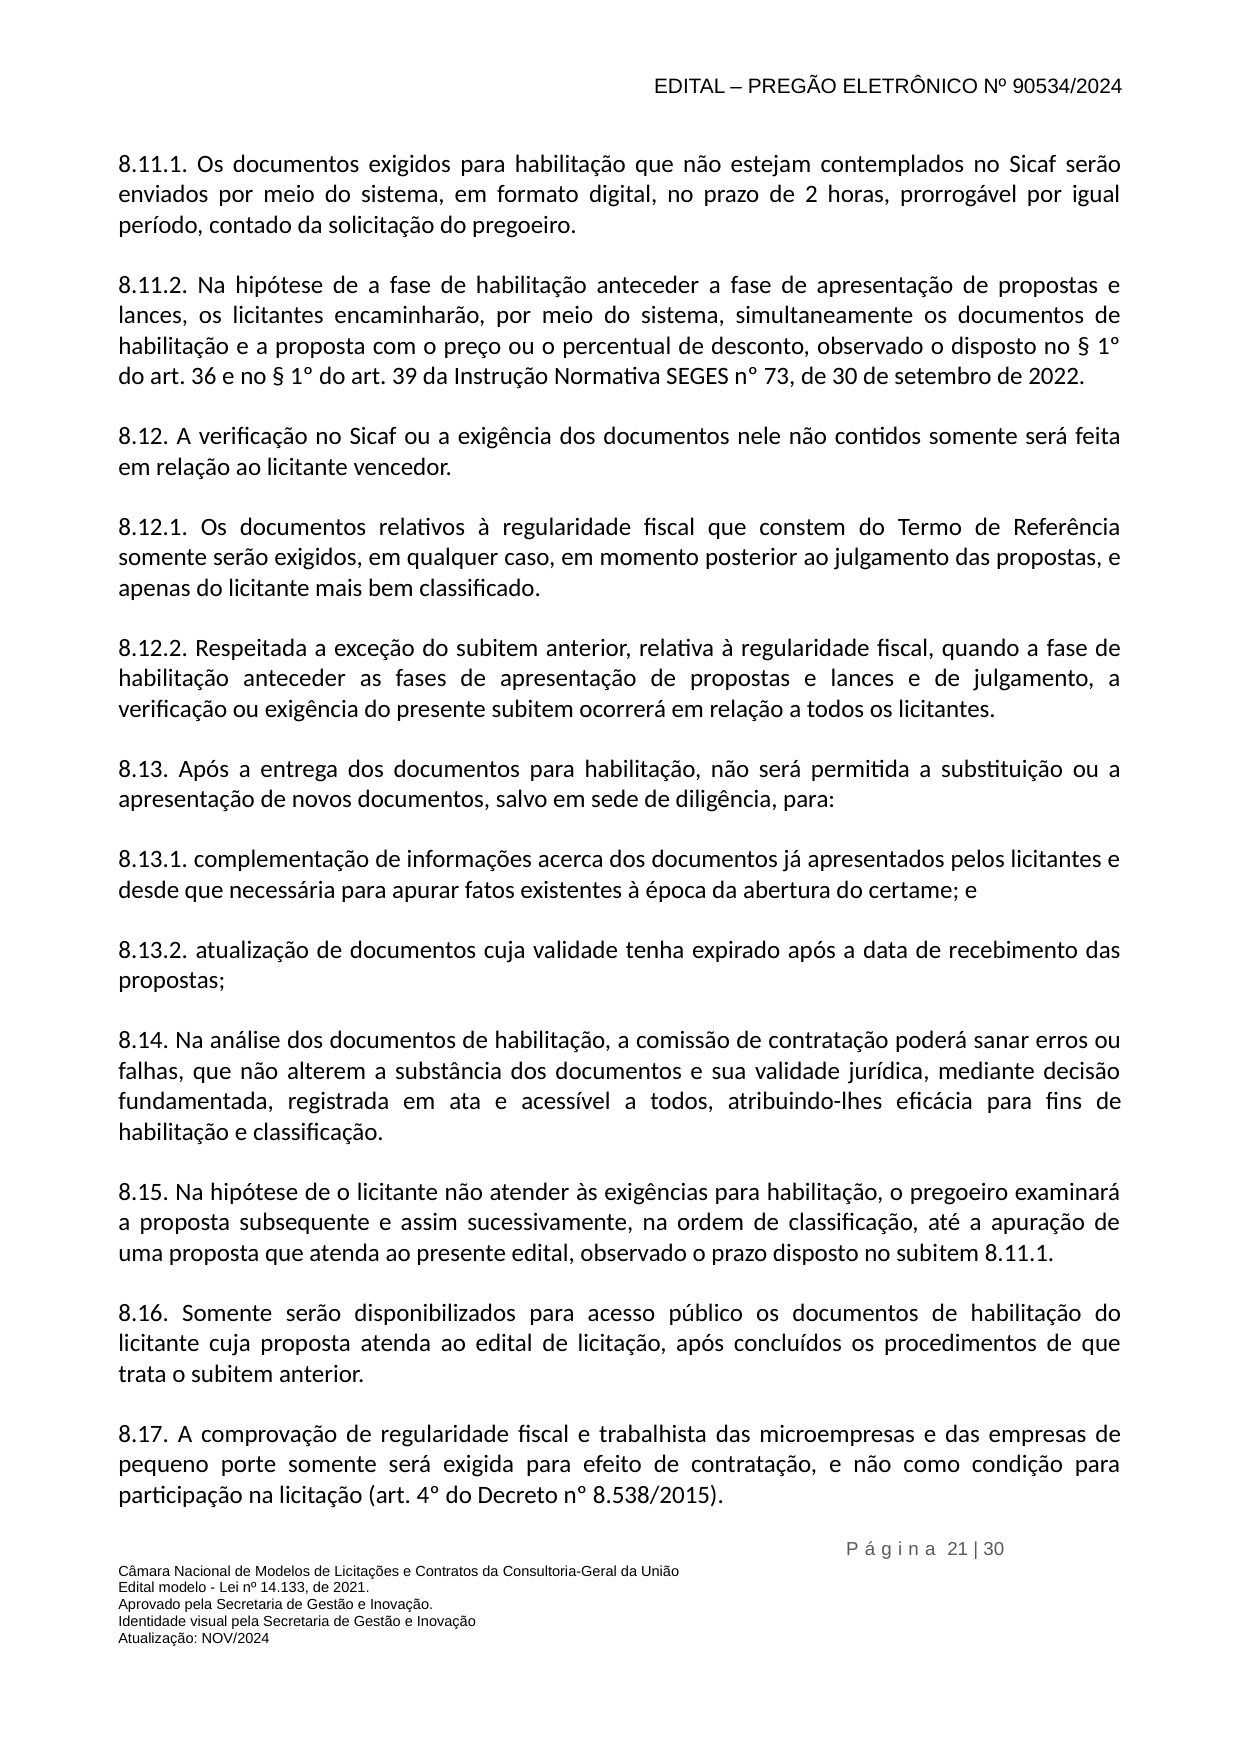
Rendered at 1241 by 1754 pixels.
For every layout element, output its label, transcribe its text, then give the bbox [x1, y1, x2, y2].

text 8.17. A comprovação de regularidade fiscal e trabalhista das microempresas e das empresas de pequeno porte somente será exigida para efeito de contratação, e não como condição para participação na licitação (art. 4º do Decreto nº 8.538/2015). [118, 1418, 1122, 1510]
text 8.12.1. Os documentos relativos à regularidade fiscal que constem do Termo de Referência somente serão exigidos, em qualquer caso, em momento posterior ao julgamento das propostas, e apenas do licitante mais bem classificado. [118, 511, 1122, 602]
text 8.16. Somente serão disponibilizados para acesso público os documentos de habilitação do licitante cuja proposta atenda ao edital de licitação, após concluídos os procedimentos de que trata o subitem anterior. [118, 1297, 1122, 1389]
text 8.13.2. atualização de documentos cuja validade tenha expirado após a data de recebimento das propostas; [118, 934, 1122, 995]
text 8.13.1. complementação de informações acerca dos documentos já apresentados pelos licitantes e desde que necessária para apurar fatos existentes à época da abertura do certame; e [118, 843, 1122, 904]
text 8.11.2. Na hipótese de a fase de habilitação anteceder a fase de apresentação de propostas e lances, os licitantes encaminharão, por meio do sistema, simultaneamente os documentos de habilitação e a proposta com o preço ou o percentual de desconto, observado o disposto no § 1º do art. 36 e no § 1º do art. 39 da Instrução Normativa SEGES nº 73, de 30 de setembro de 2022. [118, 269, 1122, 391]
text 8.15. Na hipótese de o licitante não atender às exigências para habilitação, o pregoeiro examinará a proposta subsequente e assim sucessivamente, na ordem de classificação, até a apuração de uma proposta que atenda ao presente edital, observado o prazo disposto no subitem 8.11.1. [118, 1176, 1122, 1268]
text 8.14. Na análise dos documentos de habilitação, a comissão de contratação poderá sanar erros ou falhas, que não alterem a substância dos documentos e sua validade jurídica, mediante decisão fundamentada, registrada em ata e acessível a todos, atribuindo-lhes eﬁcácia para fins de habilitação e classificação. [118, 1024, 1122, 1147]
text 8.12. A verificação no Sicaf ou a exigência dos documentos nele não contidos somente será feita em relação ao licitante vencedor. [118, 420, 1122, 481]
text 8.13. Após a entrega dos documentos para habilitação, não será permitida a substituição ou a apresentação de novos documentos, salvo em sede de diligência, para: [118, 753, 1122, 814]
text 8.12.2. Respeitada a exceção do subitem anterior, relativa à regularidade fiscal, quando a fase de habilitação anteceder as fases de apresentação de propostas e lances e de julgamento, a verificação ou exigência do presente subitem ocorrerá em relação a todos os licitantes. [118, 632, 1122, 723]
text 8.11.1. Os documentos exigidos para habilitação que não estejam contemplados no Sicaf serão enviados por meio do sistema, em formato digital, no prazo de 2 horas, prorrogável por igual período, contado da solicitação do pregoeiro. [118, 148, 1122, 239]
